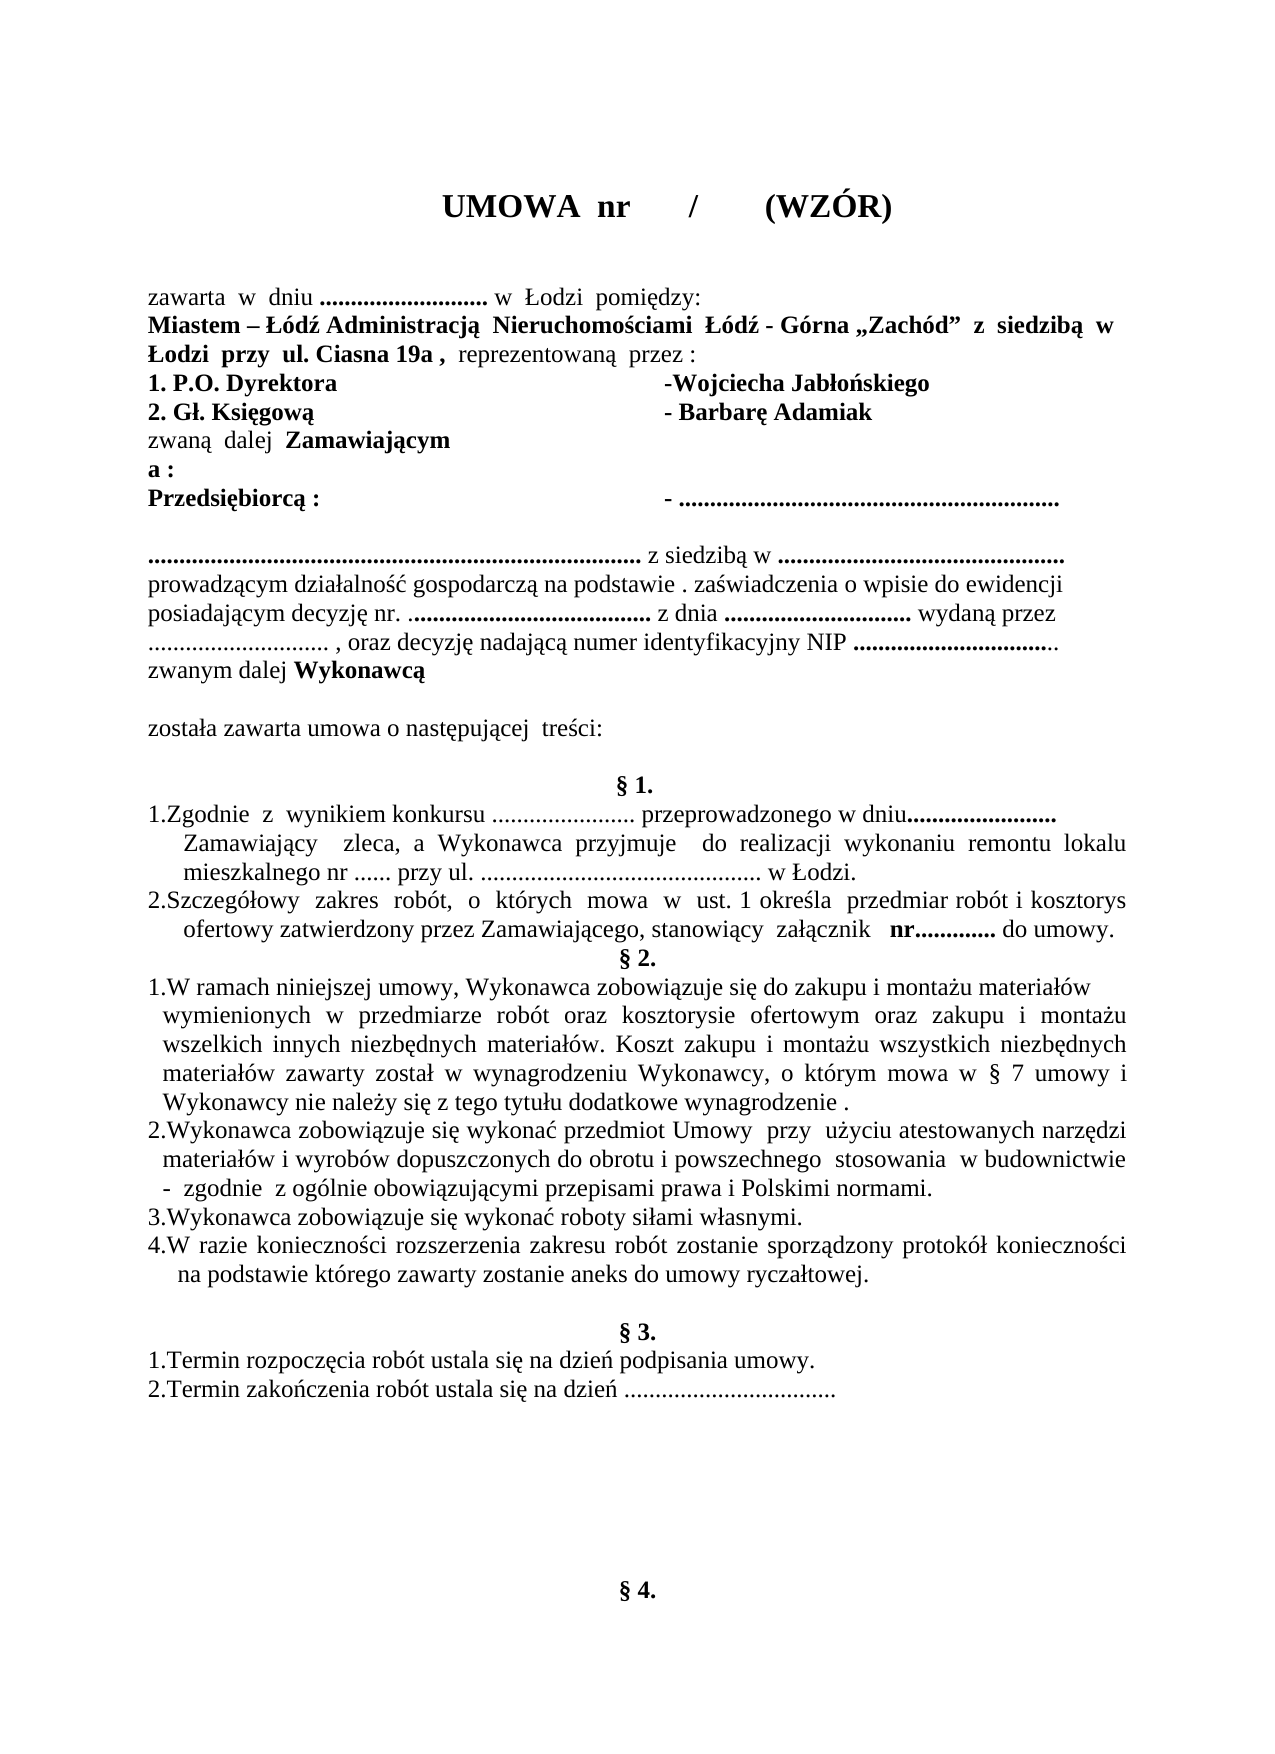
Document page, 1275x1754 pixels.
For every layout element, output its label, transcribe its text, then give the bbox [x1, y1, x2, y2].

text Miastem – Łódź Administracją Nieruchomościami Łódź - Górna „Zachód” z siedzibą w Łodzi przy ul. Ciasna 19a , reprezentowaną przez : [148, 311, 1127, 368]
text § 1. [148, 771, 1127, 799]
text 1.W ramach niniejszej umowy, Wykonawca zobowiązuje się do zakupu i montażu materiałów [148, 972, 1127, 1001]
text 1. P.O. Dyrektora -Wojciecha Jabłońskiego [148, 368, 1127, 397]
text posiadającym decyzję nr. ....................................... z dnia .............................. wydaną przez [148, 598, 1127, 627]
text 3.Wykonawca zobowiązuje się wykonać roboty siłami własnymi. [148, 1202, 1127, 1231]
text Przedsiębiorcą : - ............................................................. [148, 483, 1127, 512]
text zwanym dalej Wykonawcą [148, 656, 1127, 684]
text zawarta w dniu ........................... w Łodzi pomiędzy: [148, 282, 1127, 311]
list Zgodnie z wynikiem konkursu ....................... przeprowadzonego w dniu........................ [148, 799, 1127, 828]
text a : [148, 454, 1127, 483]
text prowadzącym działalność gospodarczą na podstawie . zaświadczenia o wpisie do ewidencji [148, 569, 1127, 598]
text zwaną dalej Zamawiającym [148, 426, 1127, 454]
text Zamawiający zleca, a Wykonawca przyjmuje do realizacji wykonaniu remontu lokalu mieszkalnego nr ...... przy ul. ............................................. w Łodzi. [183, 828, 1127, 886]
text wymienionych w przedmiarze robót oraz kosztorysie ofertowym oraz zakupu i montażu wszelkich innych niezbędnych materiałów. Koszt zakupu i montażu wszystkich niezbędnych materiałów zawarty został w wynagrodzeniu Wykonawcy, o którym mowa w § 7 umowy i Wykonawcy nie należy się z tego tytułu dodatkowe wynagrodzenie . [162, 1001, 1127, 1116]
text 4.W razie konieczności rozszerzenia zakresu robót zostanie sporządzony protokół konieczności na podstawie którego zawarty zostanie aneks do umowy ryczałtowej. [148, 1231, 1127, 1288]
text § 4. [148, 1576, 1127, 1604]
list Termin rozpoczęcia robót ustala się na dzień podpisania umowy. [148, 1346, 1127, 1374]
list Termin zakończenia robót ustala się na dzień .................................. [148, 1374, 1127, 1403]
title UMOWA nr / (WZÓR) [148, 186, 1127, 224]
text § 2. [148, 943, 1127, 972]
text 2.Wykonawca zobowiązuje się wykonać przedmiot Umowy przy użyciu atestowanych narzędzi materiałów i wyrobów dopuszczonych do obrotu i powszechnego stosowania w budownictwie - zgodnie z ogólnie obowiązującymi przepisami prawa i Polskimi normami. [148, 1116, 1127, 1202]
text została zawarta umowa o następującej treści: [148, 713, 1127, 742]
list Szczegółowy zakres robót, o których mowa w ust. 1 określa przedmiar robót i kosztorys ofertowy zatwierdzony przez Zamawiającego, stanowiący załącznik nr............. do umowy. [148, 886, 1127, 943]
text ............................................................................... z siedzibą w .............................................. [148, 541, 1127, 569]
text ............................. , oraz decyzję nadającą numer identyfikacyjny NIP ................................. [148, 627, 1127, 656]
text 2. Gł. Księgową - Barbarę Adamiak [148, 397, 1127, 426]
text § 3. [148, 1317, 1127, 1346]
